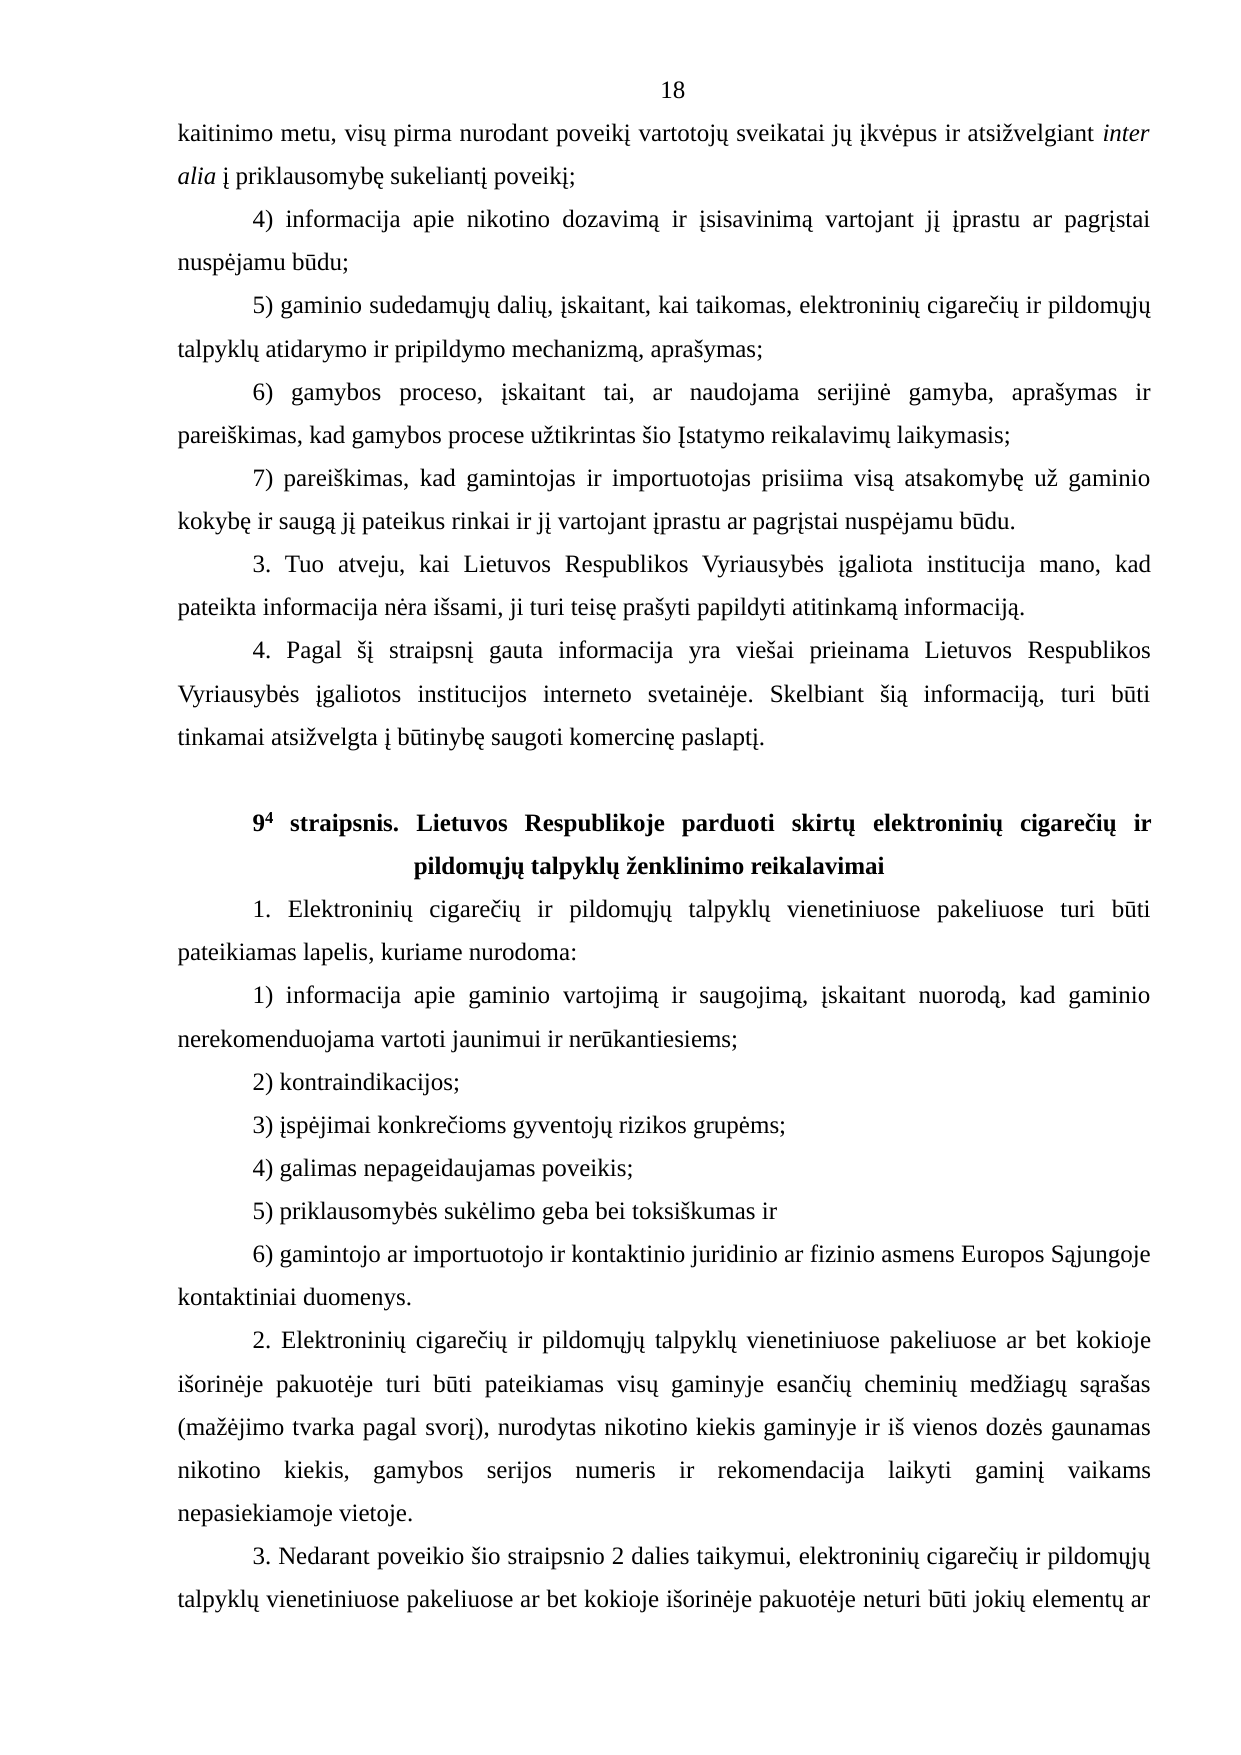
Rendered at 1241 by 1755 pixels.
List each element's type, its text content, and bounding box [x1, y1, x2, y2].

text 7) pareiškimas, kad gamintojas ir importuotojas prisiima visą atsakomybę už gaminio kokybę ir saugą jį pateikus rinkai ir jį vartojant įprastu ar pagrįstai nuspėjamu būdu. [177, 463, 1152, 535]
text 6) gamybos proceso, įskaitant tai, ar naudojama serijinė gamyba, aprašymas ir pareiškimas, kad gamybos procese užtikrintas šio Įstatymo reikalavimų laikymasis; [177, 377, 1152, 449]
text 2. Elektroninių cigarečių ir pildomųjų talpyklų vienetiniuose pakeliuose ar bet kokioje išorinėje pakuotėje turi būti pateikiamas visų gaminyje esančių cheminių medžiagų sąrašas (mažėjimo tvarka pagal svorį), nurodytas nikotino kiekis gaminyje ir iš vienos dozės gaunamas nikotino kiekis, gamybos serijos numeris ir rekomendacija laikyti gaminį vaikams nepasiekiamoje vietoje. [177, 1326, 1152, 1527]
text 6) gamintojo ar importuotojo ir kontaktinio juridinio ar fizinio asmens Europos Sąjungoje kontaktiniai duomenys. [177, 1239, 1152, 1311]
text 94 straipsnis. Lietuvos Respublikoje parduoti skirtų elektroninių cigarečių ir pildomųjų talpyklų ženklinimo reikalavimai [252, 808, 1152, 880]
text 3. Nedarant poveikio šio straipsnio 2 dalies taikymui, elektroninių cigarečių ir pildomųjų talpyklų vienetiniuose pakeliuose ar bet kokioje išorinėje pakuotėje neturi būti jokių elementų ar [177, 1541, 1152, 1613]
text kaitinimo metu, visų pirma nurodant poveikį vartotojų sveikatai jų įkvėpus ir atsižvelgiant inter alia į priklausomybę sukeliantį poveikį; [177, 118, 1152, 190]
text 4. Pagal šį straipsnį gauta informacija yra viešai prieinama Lietuvos Respublikos Vyriausybės įgaliotos institucijos interneto svetainėje. Skelbiant šią informaciją, turi būti tinkamai atsižvelgta į būtinybę saugoti komercinę paslaptį. [177, 636, 1152, 751]
text 3. Tuo atveju, kai Lietuvos Respublikos Vyriausybės įgaliota institucija mano, kad pateikta informacija nėra išsami, ji turi teisę prašyti papildyti atitinkamą informaciją. [177, 549, 1152, 621]
text 1) informacija apie gaminio vartojimą ir saugojimą, įskaitant nuorodą, kad gaminio nerekomenduojama vartoti jaunimui ir nerūkantiesiems; [177, 981, 1152, 1052]
text 4) informacija apie nikotino dozavimą ir įsisavinimą vartojant jį įprastu ar pagrįstai nuspėjamu būdu; [177, 204, 1152, 276]
text 4) galimas nepageidaujamas poveikis; [177, 1153, 1152, 1182]
text 3) įspėjimai konkrečioms gyventojų rizikos grupėms; [177, 1110, 1152, 1139]
text 5) priklausomybės sukėlimo geba bei toksiškumas ir [177, 1196, 1152, 1225]
text 1. Elektroninių cigarečių ir pildomųjų talpyklų vienetiniuose pakeliuose turi būti pateikiamas lapelis, kuriame nurodoma: [177, 894, 1152, 966]
text 5) gaminio sudedamųjų dalių, įskaitant, kai taikomas, elektroninių cigarečių ir pildomųjų talpyklų atidarymo ir pripildymo mechanizmą, aprašymas; [177, 291, 1152, 362]
text 2) kontraindikacijos; [177, 1067, 1152, 1096]
